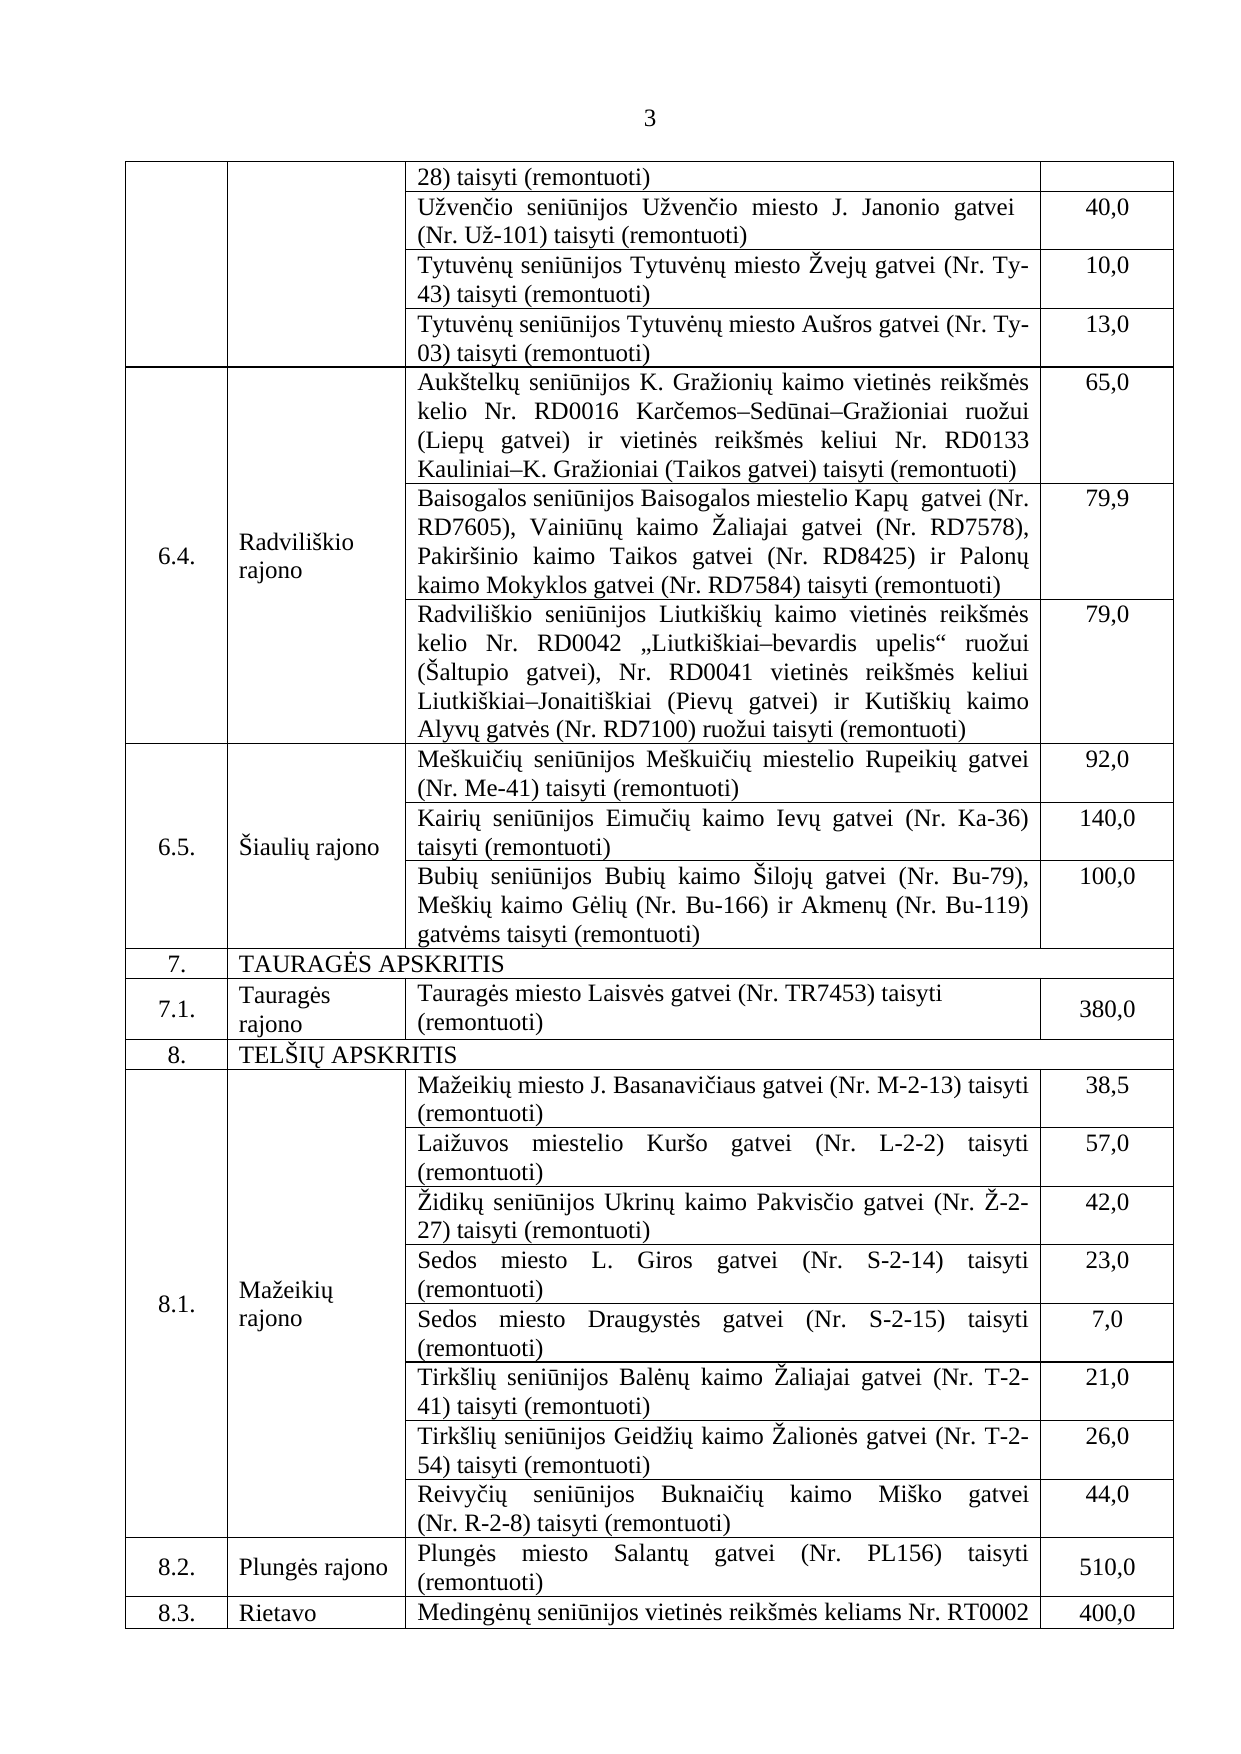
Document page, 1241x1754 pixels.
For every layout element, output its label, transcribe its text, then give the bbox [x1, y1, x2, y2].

table_cell 100,0 [1041, 861, 1173, 948]
table_cell 65,0 [1041, 368, 1173, 482]
table_cell 23,0 [1041, 1245, 1173, 1303]
table_cell Aukštelkų seniūnijos K. Gražionių kaimo vietinės reikšmės kelio Nr. RD0016 Karčemos–Sedūnai–Gražioniai ruožui (Liepų gatvei) ir vietinės reikšmės keliui Nr. RD0133 Kauliniai–K. Gražioniai (Taikos gatvei) taisyti (remontuoti) [406, 368, 1040, 482]
table_cell 8. [126, 1040, 227, 1069]
table_cell Radviliškio seniūnijos Liutkiškių kaimo vietinės reikšmės kelio Nr. RD0042 „Liutkiškiai–bevardis upelis“ ruožui (Šaltupio gatvei), Nr. RD0041 vietinės reikšmės keliui Liutkiškiai–Jonaitiškiai (Pievų gatvei) ir Kutiškių kaimo Alyvų gatvės (Nr. RD7100) ruožui taisyti (remontuoti) [406, 600, 1040, 743]
table_cell 42,0 [1041, 1187, 1173, 1244]
table_cell Tytuvėnų seniūnijos Tytuvėnų miesto Žvejų gatvei (Nr. Ty-43) taisyti (remontuoti) [406, 250, 1040, 308]
table_cell 510,0 [1041, 1538, 1173, 1596]
table_cell 400,0 [1041, 1597, 1173, 1628]
table_cell TELŠIŲ APSKRITIS [228, 1040, 1173, 1069]
table_cell 40,0 [1041, 192, 1173, 249]
table_cell 7,0 [1041, 1304, 1173, 1361]
table_cell Baisogalos seniūnijos Baisogalos miestelio Kapų gatvei (Nr. RD7605), Vainiūnų kaimo Žaliajai gatvei (Nr. RD7578), Pakiršinio kaimo Taikos gatvei (Nr. RD8425) ir Palonų kaimo Mokyklos gatvei (Nr. RD7584) taisyti (remontuoti) [406, 484, 1040, 598]
table_cell 6.4. [126, 368, 227, 743]
table_cell Reivyčių seniūnijos Buknaičių kaimo Miško gatvei (Nr. R-2-8) taisyti (remontuoti) [406, 1480, 1040, 1537]
table_cell 21,0 [1041, 1363, 1173, 1420]
table_cell 380,0 [1041, 979, 1173, 1039]
table_cell Plungės rajono [228, 1538, 405, 1596]
table_cell 8.3. [126, 1597, 227, 1628]
table_cell Sedos miesto Draugystės gatvei (Nr. S-2-15) taisyti (remontuoti) [406, 1304, 1040, 1361]
table_cell 38,5 [1041, 1070, 1173, 1127]
table_cell Mažeikių miesto J. Basanavičiaus gatvei (Nr. M-2-13) taisyti (remontuoti) [406, 1070, 1040, 1127]
table_cell Tirkšlių seniūnijos Geidžių kaimo Žalionės gatvei (Nr. T-2-54) taisyti (remontuoti) [406, 1421, 1040, 1478]
table_cell Medingėnų seniūnijos vietinės reikšmės keliams Nr. RT0002 [406, 1597, 1040, 1628]
table_cell 28) taisyti (remontuoti) [406, 162, 1040, 191]
table_cell Plungės miesto Salantų gatvei (Nr. PL156) taisyti (remontuoti) [406, 1538, 1040, 1596]
table_cell Laižuvos miestelio Kuršo gatvei (Nr. L-2-2) taisyti (remontuoti) [406, 1128, 1040, 1186]
table_cell 10,0 [1041, 250, 1173, 308]
table_cell Tauragės rajono [228, 979, 405, 1039]
table_cell Mažeikių rajono [228, 1070, 405, 1537]
table_cell Sedos miesto L. Giros gatvei (Nr. S-2-14) taisyti (remontuoti) [406, 1245, 1040, 1303]
table_cell 44,0 [1041, 1480, 1173, 1537]
table_cell Užvenčio seniūnijos Užvenčio miesto J. Janonio gatvei (Nr. Už-101) taisyti (remontuoti) [406, 192, 1040, 249]
table_cell 92,0 [1041, 744, 1173, 802]
table_cell 8.2. [126, 1538, 227, 1596]
table_cell Židikų seniūnijos Ukrinų kaimo Pakvisčio gatvei (Nr. Ž-2-27) taisyti (remontuoti) [406, 1187, 1040, 1244]
table_cell TAURAGĖS APSKRITIS [228, 949, 1173, 977]
table_cell 7. [126, 949, 227, 977]
table_cell [228, 162, 405, 366]
table_cell Meškuičių seniūnijos Meškuičių miestelio Rupeikių gatvei (Nr. Me-41) taisyti (remontuoti) [406, 744, 1040, 802]
table_cell 7.1. [126, 979, 227, 1039]
table_cell 79,0 [1041, 600, 1173, 743]
table_cell Tauragės miesto Laisvės gatvei (Nr. TR7453) taisyti (remontuoti) [406, 979, 1040, 1039]
table_cell 6.5. [126, 744, 227, 948]
table_cell 8.1. [126, 1070, 227, 1537]
table_cell Radviliškio rajono [228, 368, 405, 743]
table_cell 26,0 [1041, 1421, 1173, 1478]
table_cell 13,0 [1041, 309, 1173, 366]
table_cell Kairių seniūnijos Eimučių kaimo Ievų gatvei (Nr. Ka-36) taisyti (remontuoti) [406, 803, 1040, 860]
table_cell Bubių seniūnijos Bubių kaimo Šilojų gatvei (Nr. Bu-79), Meškių kaimo Gėlių (Nr. Bu-166) ir Akmenų (Nr. Bu-119) gatvėms taisyti (remontuoti) [406, 861, 1040, 948]
table_cell [1041, 162, 1173, 191]
table_cell 79,9 [1041, 484, 1173, 598]
table_cell Tytuvėnų seniūnijos Tytuvėnų miesto Aušros gatvei (Nr. Ty-03) taisyti (remontuoti) [406, 309, 1040, 366]
table_cell Šiaulių rajono [228, 744, 405, 948]
table_cell Rietavo [228, 1597, 405, 1628]
table_cell 140,0 [1041, 803, 1173, 860]
table_cell Tirkšlių seniūnijos Balėnų kaimo Žaliajai gatvei (Nr. T-2-41) taisyti (remontuoti) [406, 1363, 1040, 1420]
table_cell 57,0 [1041, 1128, 1173, 1186]
table_cell [126, 162, 227, 366]
